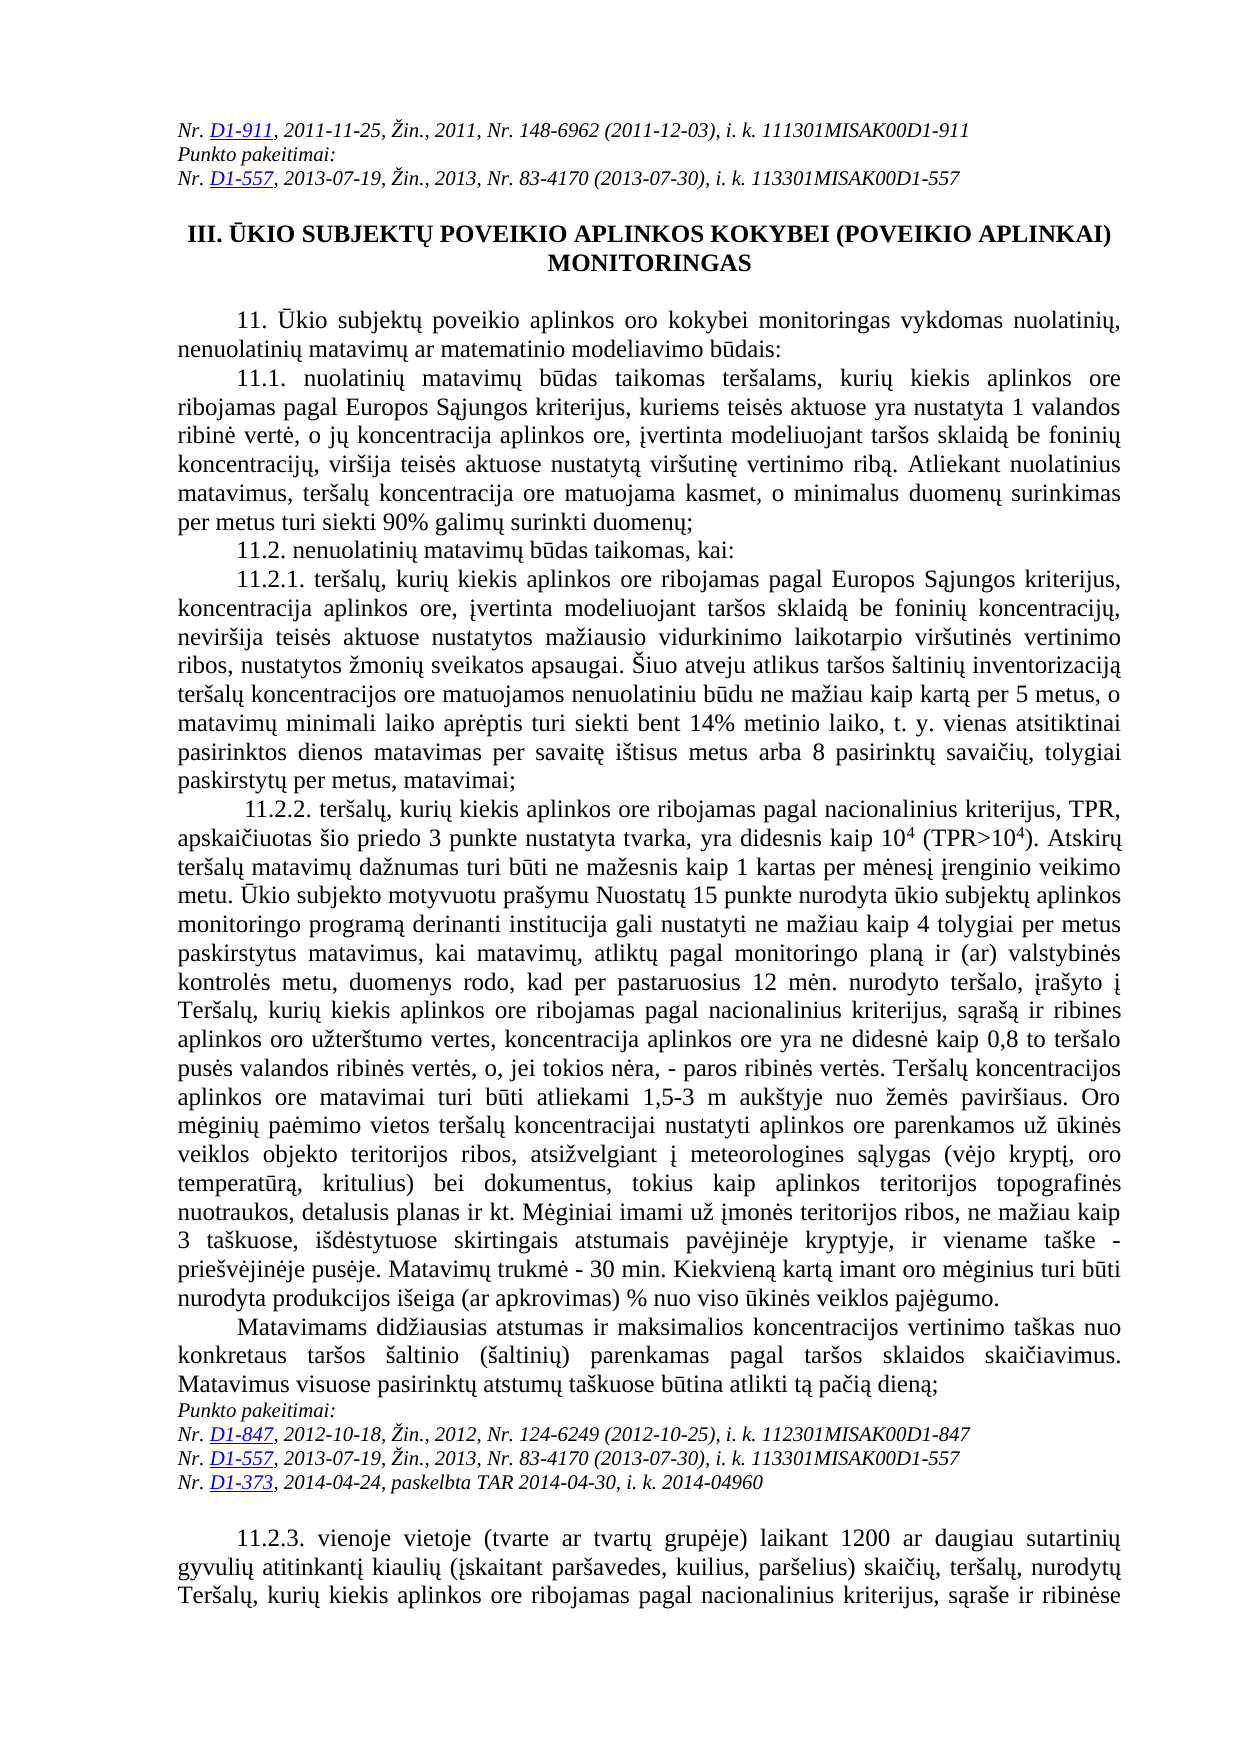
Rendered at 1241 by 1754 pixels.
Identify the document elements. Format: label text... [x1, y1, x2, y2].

text 11.2.3. vienoje vietoje (tvarte ar tvartų grupėje) laikant 1200 ar daugiau sutartinių gyvulių atitinkantį kiaulių (įskaitant paršavedes, kuilius, paršelius) skaičių, teršalų, nurodytų Teršalų, kurių kiekis aplinkos ore ribojamas pagal nacionalinius kriterijus, sąraše ir ribinėse [177, 1523, 1122, 1609]
text Matavimams didžiausias atstumas ir maksimalios koncentracijos vertinimo taškas nuo konkretaus taršos šaltinio (šaltinių) parenkamas pagal taršos sklaidos skaičiavimus. Matavimus visuose pasirinktų atstumų taškuose būtina atlikti tą pačią dieną; [177, 1312, 1122, 1398]
text 11.2.1. teršalų, kurių kiekis aplinkos ore ribojamas pagal Europos Sąjungos kriterijus, koncentracija aplinkos ore, įvertinta modeliuojant taršos sklaidą be foninių koncentracijų, neviršija teisės aktuose nustatytos mažiausio vidurkinimo laikotarpio viršutinės vertinimo ribos, nustatytos žmonių sveikatos apsaugai. Šiuo atveju atlikus taršos šaltinių inventorizaciją teršalų koncentracijos ore matuojamos nenuolatiniu būdu ne mažiau kaip kartą per 5 metus, o matavimų minimali laiko aprėptis turi siekti bent 14% metinio laiko, t. y. vienas atsitiktinai pasirinktos dienos matavimas per savaitę ištisus metus arba 8 pasirinktų savaičių, tolygiai paskirstytų per metus, matavimai; [177, 564, 1122, 794]
text Nr. D1-911, 2011-11-25, Žin., 2011, Nr. 148-6962 (2011-12-03), i. k. 111301MISAK00D1-911 [177, 118, 1122, 142]
text 11.1. nuolatinių matavimų būdas taikomas teršalams, kurių kiekis aplinkos ore ribojamas pagal Europos Sąjungos kriterijus, kuriems teisės aktuose yra nustatyta 1 valandos ribinė vertė, o jų koncentracija aplinkos ore, įvertinta modeliuojant taršos sklaidą be foninių koncentracijų, viršija teisės aktuose nustatytą viršutinę vertinimo ribą. Atliekant nuolatinius matavimus, teršalų koncentracija ore matuojama kasmet, o minimalus duomenų surinkimas per metus turi siekti 90% galimų surinkti duomenų; [177, 363, 1122, 535]
text 11.2. nenuolatinių matavimų būdas taikomas, kai: [177, 535, 1122, 564]
text Nr. D1-847, 2012-10-18, Žin., 2012, Nr. 124-6249 (2012-10-25), i. k. 112301MISAK00D1-847 [177, 1422, 1122, 1446]
text Nr. D1-557, 2013-07-19, Žin., 2013, Nr. 83-4170 (2013-07-30), i. k. 113301MISAK00D1-557 [177, 1446, 1122, 1470]
text Punkto pakeitimai: [177, 1398, 1122, 1422]
text 11. Ūkio subjektų poveikio aplinkos oro kokybei monitoringas vykdomas nuolatinių, nenuolatinių matavimų ar matematinio modeliavimo būdais: [177, 305, 1122, 363]
text 11.2.2. teršalų, kurių kiekis aplinkos ore ribojamas pagal nacionalinius kriterijus, TPR, apskaičiuotas šio priedo 3 punkte nustatyta tvarka, yra didesnis kaip 104 (TPR>104). Atskirų teršalų matavimų dažnumas turi būti ne mažesnis kaip 1 kartas per mėnesį įrenginio veikimo metu. Ūkio subjekto motyvuotu prašymu Nuostatų 15 punkte nurodyta ūkio subjektų aplinkos monitoringo programą derinanti institucija gali nustatyti ne mažiau kaip 4 tolygiai per metus paskirstytus matavimus, kai matavimų, atliktų pagal monitoringo planą ir (ar) valstybinės kontrolės metu, duomenys rodo, kad per pastaruosius 12 mėn. nurodyto teršalo, įrašyto į Teršalų, kurių kiekis aplinkos ore ribojamas pagal nacionalinius kriterijus, sąrašą ir ribines aplinkos oro užterštumo vertes, koncentracija aplinkos ore yra ne didesnė kaip 0,8 to teršalo pusės valandos ribinės vertės, o, jei tokios nėra, - paros ribinės vertės. Teršalų koncentracijos aplinkos ore matavimai turi būti atliekami 1,5-3 m aukštyje nuo žemės paviršiaus. Oro mėginių paėmimo vietos teršalų koncentracijai nustatyti aplinkos ore parenkamos už ūkinės veiklos objekto teritorijos ribos, atsižvelgiant į meteorologines sąlygas (vėjo kryptį, oro temperatūrą, kritulius) bei dokumentus, tokius kaip aplinkos teritorijos topografinės nuotraukos, detalusis planas ir kt. Mėginiai imami už įmonės teritorijos ribos, ne mažiau kaip 3 taškuose, išdėstytuose skirtingais atstumais pavėjinėje kryptyje, ir viename taške - priešvėjinėje pusėje. Matavimų trukmė - 30 min. Kiekvieną kartą imant oro mėginius turi būti nurodyta produkcijos išeiga (ar apkrovimas) % nuo viso ūkinės veiklos pajėgumo. [177, 794, 1122, 1312]
text Nr. D1-557, 2013-07-19, Žin., 2013, Nr. 83-4170 (2013-07-30), i. k. 113301MISAK00D1-557 [177, 166, 1122, 190]
text Nr. D1-373, 2014-04-24, paskelbta TAR 2014-04-30, i. k. 2014-04960 [177, 1470, 1122, 1494]
text Punkto pakeitimai: [177, 142, 1122, 166]
text III. Ūkio subjektų poveikio aplinkos kokybei (poveikio aplinkai) monitoringas [177, 219, 1122, 277]
